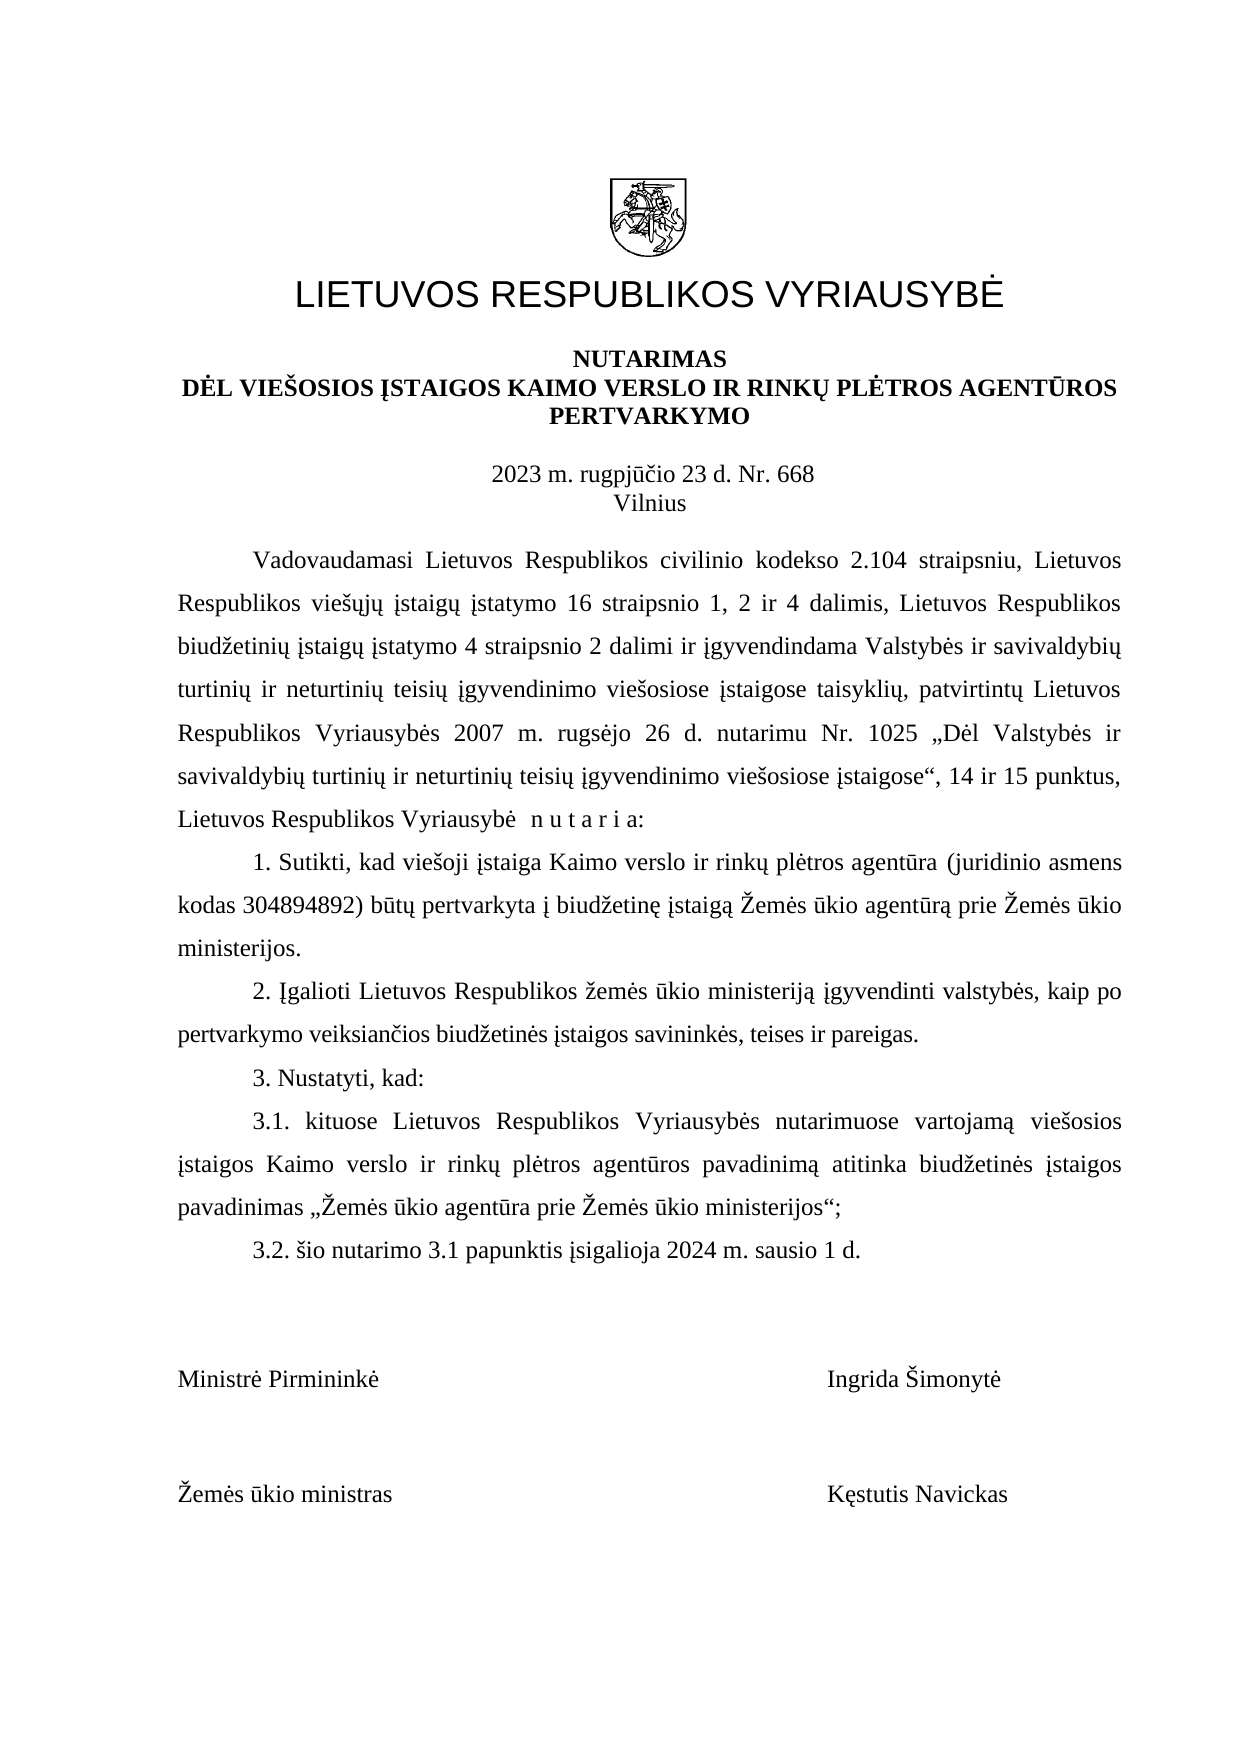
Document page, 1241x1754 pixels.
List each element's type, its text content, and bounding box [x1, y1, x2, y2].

text 2. Įgalioti Lietuvos Respublikos žemės ūkio ministeriją įgyvendinti valstybės, kaip po pertvarkymo veiksiančios biudžetinės įstaigos savininkės, teises ir pareigas. [177, 976, 1122, 1048]
text Ministrė Pirmininkė Ingrida Šimonytė [177, 1364, 1122, 1393]
text 3. Nustatyti, kad: [177, 1063, 1122, 1091]
text Vilnius [177, 488, 1122, 516]
text 3.1. kituose Lietuvos Respublikos Vyriausybės nutarimuose vartojamą viešosios įstaigos Kaimo verslo ir rinkų plėtros agentūros pavadinimą atitinka biudžetinės įstaigos pavadinimas „Žemės ūkio agentūra prie Žemės ūkio ministerijos“; [177, 1106, 1122, 1221]
text 2023 m. rugpjūčio 23 d. Nr. 668 [177, 459, 1122, 488]
text 1. Sutikti, kad viešoji įstaiga Kaimo verslo ir rinkų plėtros agentūra (juridinio asmens kodas 304894892) būtų pertvarkyta į biudžetinę įstaigą Žemės ūkio agentūrą prie Žemės ūkio ministerijos. [177, 847, 1122, 962]
text Žemės ūkio ministras Kęstutis Navickas [177, 1479, 1122, 1508]
text nutarimas [177, 344, 1122, 373]
text Lietuvos Respublikos Vyriausybė [177, 272, 1122, 315]
text Vadovaudamasi Lietuvos Respublikos civilinio kodekso 2.104 straipsniu, Lietuvos Respublikos viešųjų įstaigų įstatymo 16 straipsnio 1, 2 ir 4 dalimis, Lietuvos Respublikos biudžetinių įstaigų įstatymo 4 straipsnio 2 dalimi ir įgyvendindama Valstybės ir savivaldybių turtinių ir neturtinių teisių įgyvendinimo viešosiose įstaigose taisyklių, patvirtintų Lietuvos Respublikos Vyriausybės 2007 m. rugsėjo 26 d. nutarimu Nr. 1025 „Dėl Valstybės ir savivaldybių turtinių ir neturtinių teisių įgyvendinimo viešosiose įstaigose“, 14 ir 15 punktus, Lietuvos Respublikos Vyriausybė nutaria: [177, 545, 1122, 833]
text DĖL VIEŠOSIOS ĮSTAIGOS KAIMO VERSLO IR RINKŲ PLĖTROS AGENTŪROS PERTVARKYMO [177, 373, 1122, 430]
text 3.2. šio nutarimo 3.1 papunktis įsigalioja 2024 m. sausio 1 d. [177, 1235, 1122, 1264]
